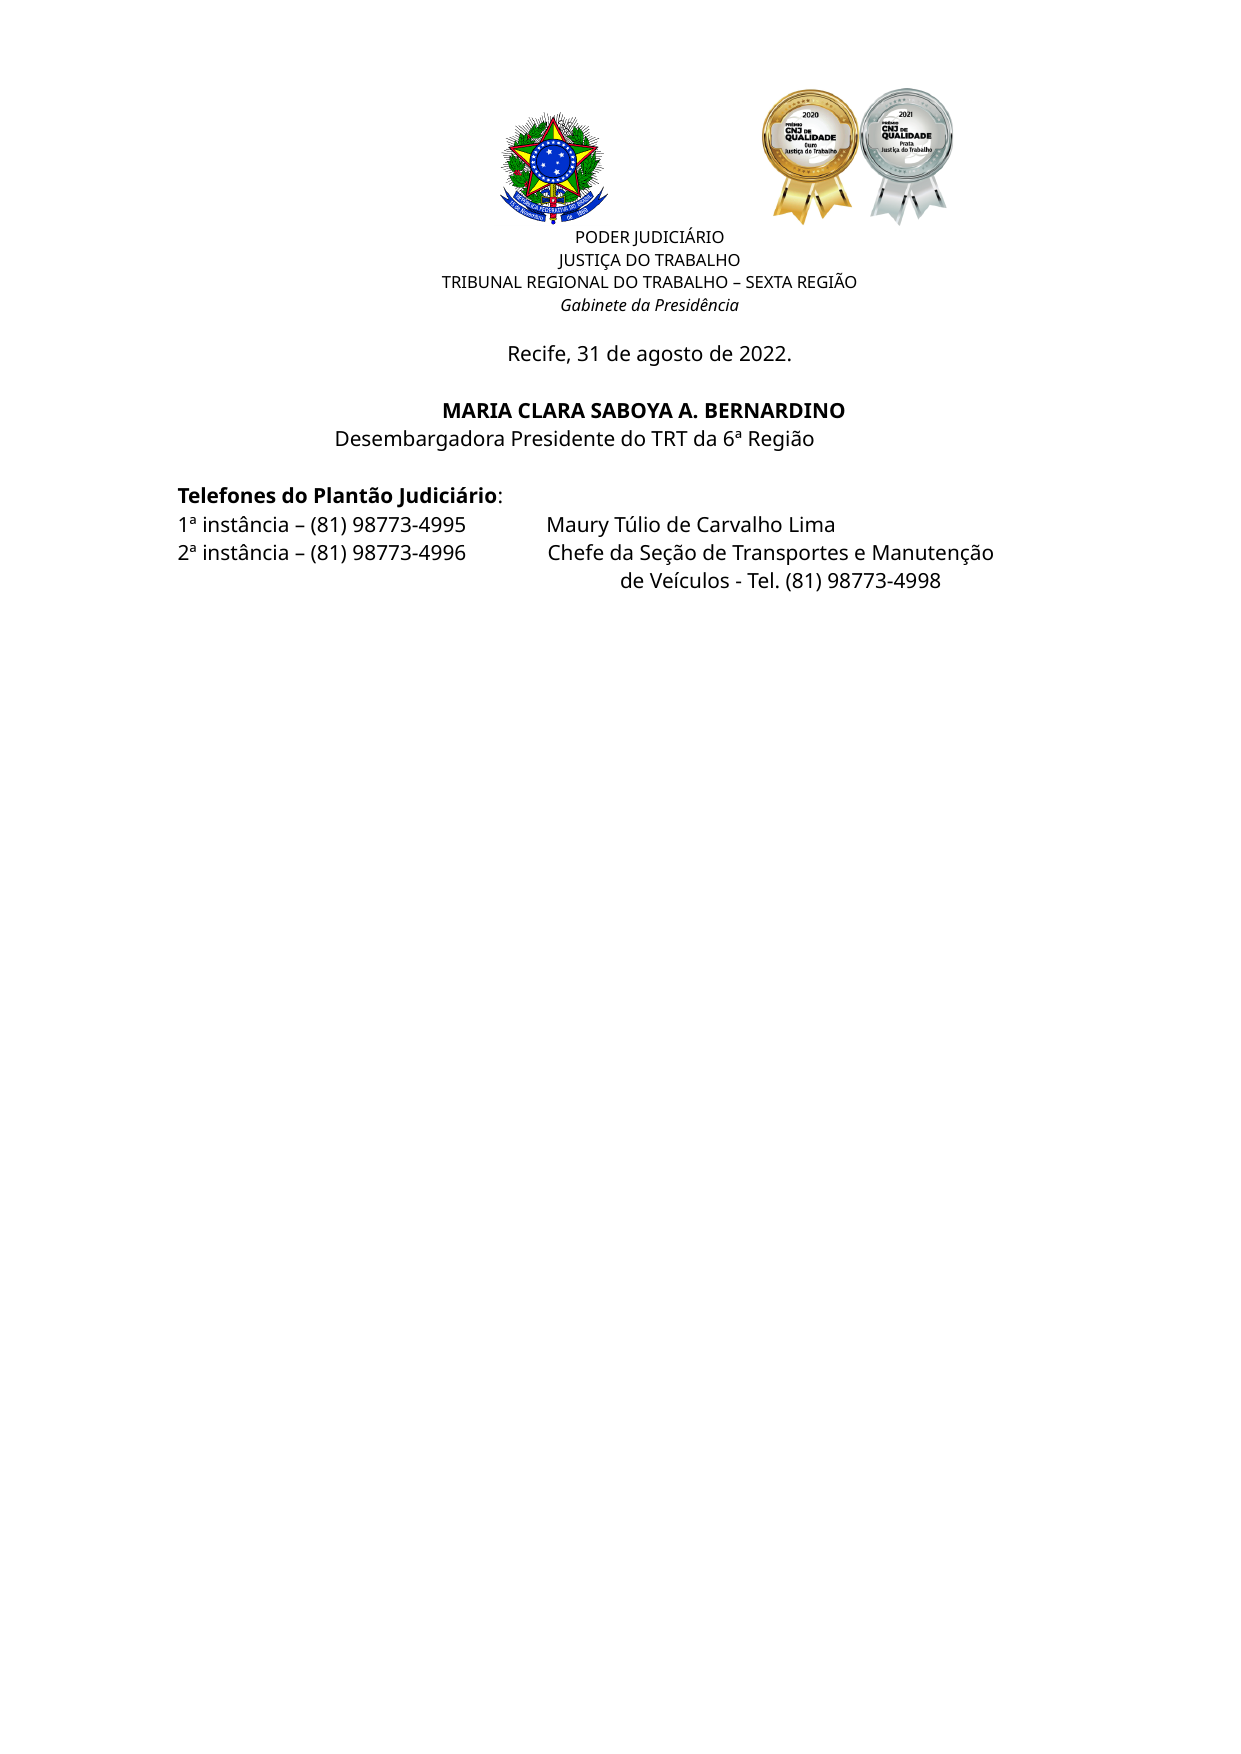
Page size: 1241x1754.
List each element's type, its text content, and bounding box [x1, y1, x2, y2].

text Desembargadora Presidente do TRT da 6ª Região [177, 424, 1122, 453]
text de Veículos - Tel. (81) 98773-4998 [177, 567, 1122, 595]
text Recife, 31 de agosto de 2022. [177, 339, 1122, 367]
text 1ª instância – (81) 98773-4995 Maury Túlio de Carvalho Lima [177, 510, 1122, 538]
text 2ª instância – (81) 98773-4996 Chefe da Seção de Transportes e Manutenção [177, 538, 1122, 567]
picture [494, 109, 611, 226]
text Telefones do Plantão Judiciário: [177, 481, 1122, 510]
text MARIA CLARA SABOYA A. BERNARDINO [398, 396, 1122, 424]
